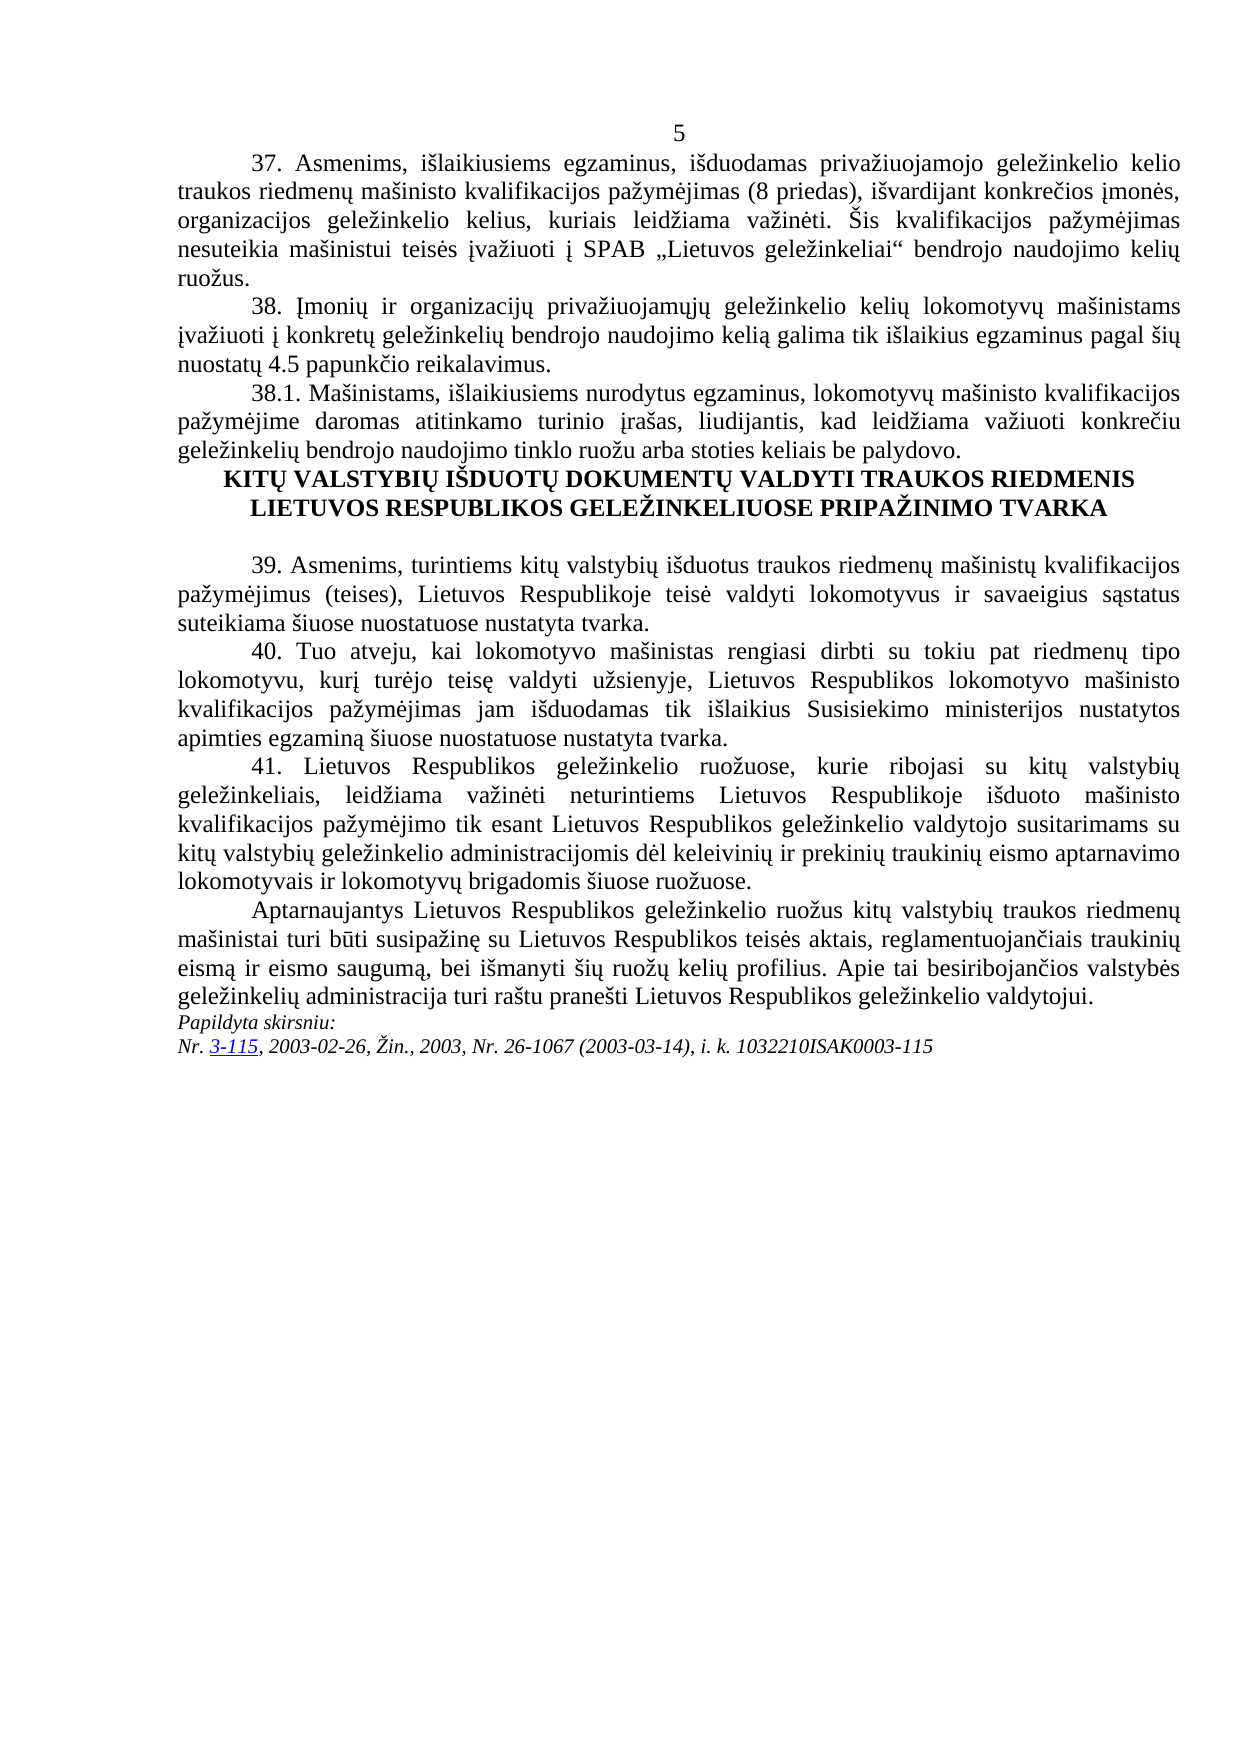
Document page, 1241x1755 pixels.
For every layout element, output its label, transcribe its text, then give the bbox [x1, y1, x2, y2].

text Papildyta skirsniu: [177, 1010, 1181, 1034]
text 38. Įmonių ir organizacijų privažiuojamųjų geležinkelio kelių lokomotyvų mašinistams įvažiuoti į konkretų geležinkelių bendrojo naudojimo kelią galima tik išlaikius egzaminus pagal šių nuostatų 4.5 papunkčio reikalavimus. [177, 291, 1181, 378]
text 40. Tuo atveju, kai lokomotyvo mašinistas rengiasi dirbti su tokiu pat riedmenų tipo lokomotyvu, kurį turėjo teisę valdyti užsienyje, Lietuvos Respublikos lokomotyvo mašinisto kvalifikacijos pažymėjimas jam išduodamas tik išlaikius Susisiekimo ministerijos nustatytos apimties egzaminą šiuose nuostatuose nustatyta tvarka. [177, 636, 1181, 751]
text Nr. 3-115, 2003-02-26, Žin., 2003, Nr. 26-1067 (2003-03-14), i. k. 1032210ISAK0003-115 [177, 1034, 1181, 1058]
text Aptarnaujantys Lietuvos Respublikos geležinkelio ruožus kitų valstybių traukos riedmenų mašinistai turi būti susipažinę su Lietuvos Respublikos teisės aktais, reglamentuojančiais traukinių eismą ir eismo saugumą, bei išmanyti šių ruožų kelių profilius. Apie tai besiribojančios valstybės geležinkelių administracija turi raštu pranešti Lietuvos Respublikos geležinkelio valdytojui. [177, 895, 1181, 1010]
text 41. Lietuvos Respublikos geležinkelio ruožuose, kurie ribojasi su kitų valstybių geležinkeliais, leidžiama važinėti neturintiems Lietuvos Respublikoje išduoto mašinisto kvalifikacijos pažymėjimo tik esant Lietuvos Respublikos geležinkelio valdytojo susitarimams su kitų valstybių geležinkelio administracijomis dėl keleivinių ir prekinių traukinių eismo aptarnavimo lokomotyvais ir lokomotyvų brigadomis šiuose ruožuose. [177, 751, 1181, 895]
text 39. Asmenims, turintiems kitų valstybių išduotus traukos riedmenų mašinistų kvalifikacijos pažymėjimus (teises), Lietuvos Respublikoje teisė valdyti lokomotyvus ir savaeigius sąstatus suteikiama šiuose nuostatuose nustatyta tvarka. [177, 550, 1181, 636]
text 38.1. Mašinistams, išlaikiusiems nurodytus egzaminus, lokomotyvų mašinisto kvalifikacijos pažymėjime daromas atitinkamo turinio įrašas, liudijantis, kad leidžiama važiuoti konkrečiu geležinkelių bendrojo naudojimo tinklo ruožu arba stoties keliais be palydovo. [177, 378, 1181, 464]
text Kitų valstybių išduotų dokumentų valdyti traukos riedmenis Lietuvos Respublikos geležinkeliuose pripažinimo tvarka [177, 464, 1181, 521]
text 37. Asmenims, išlaikiusiems egzaminus, išduodamas privažiuojamojo geležinkelio kelio traukos riedmenų mašinisto kvalifikacijos pažymėjimas (8 priedas), išvardijant konkrečios įmonės, organizacijos geležinkelio kelius, kuriais leidžiama važinėti. Šis kvalifikacijos pažymėjimas nesuteikia mašinistui teisės įvažiuoti į SPAB „Lietuvos geležinkeliai“ bendrojo naudojimo kelių ruožus. [177, 148, 1181, 291]
